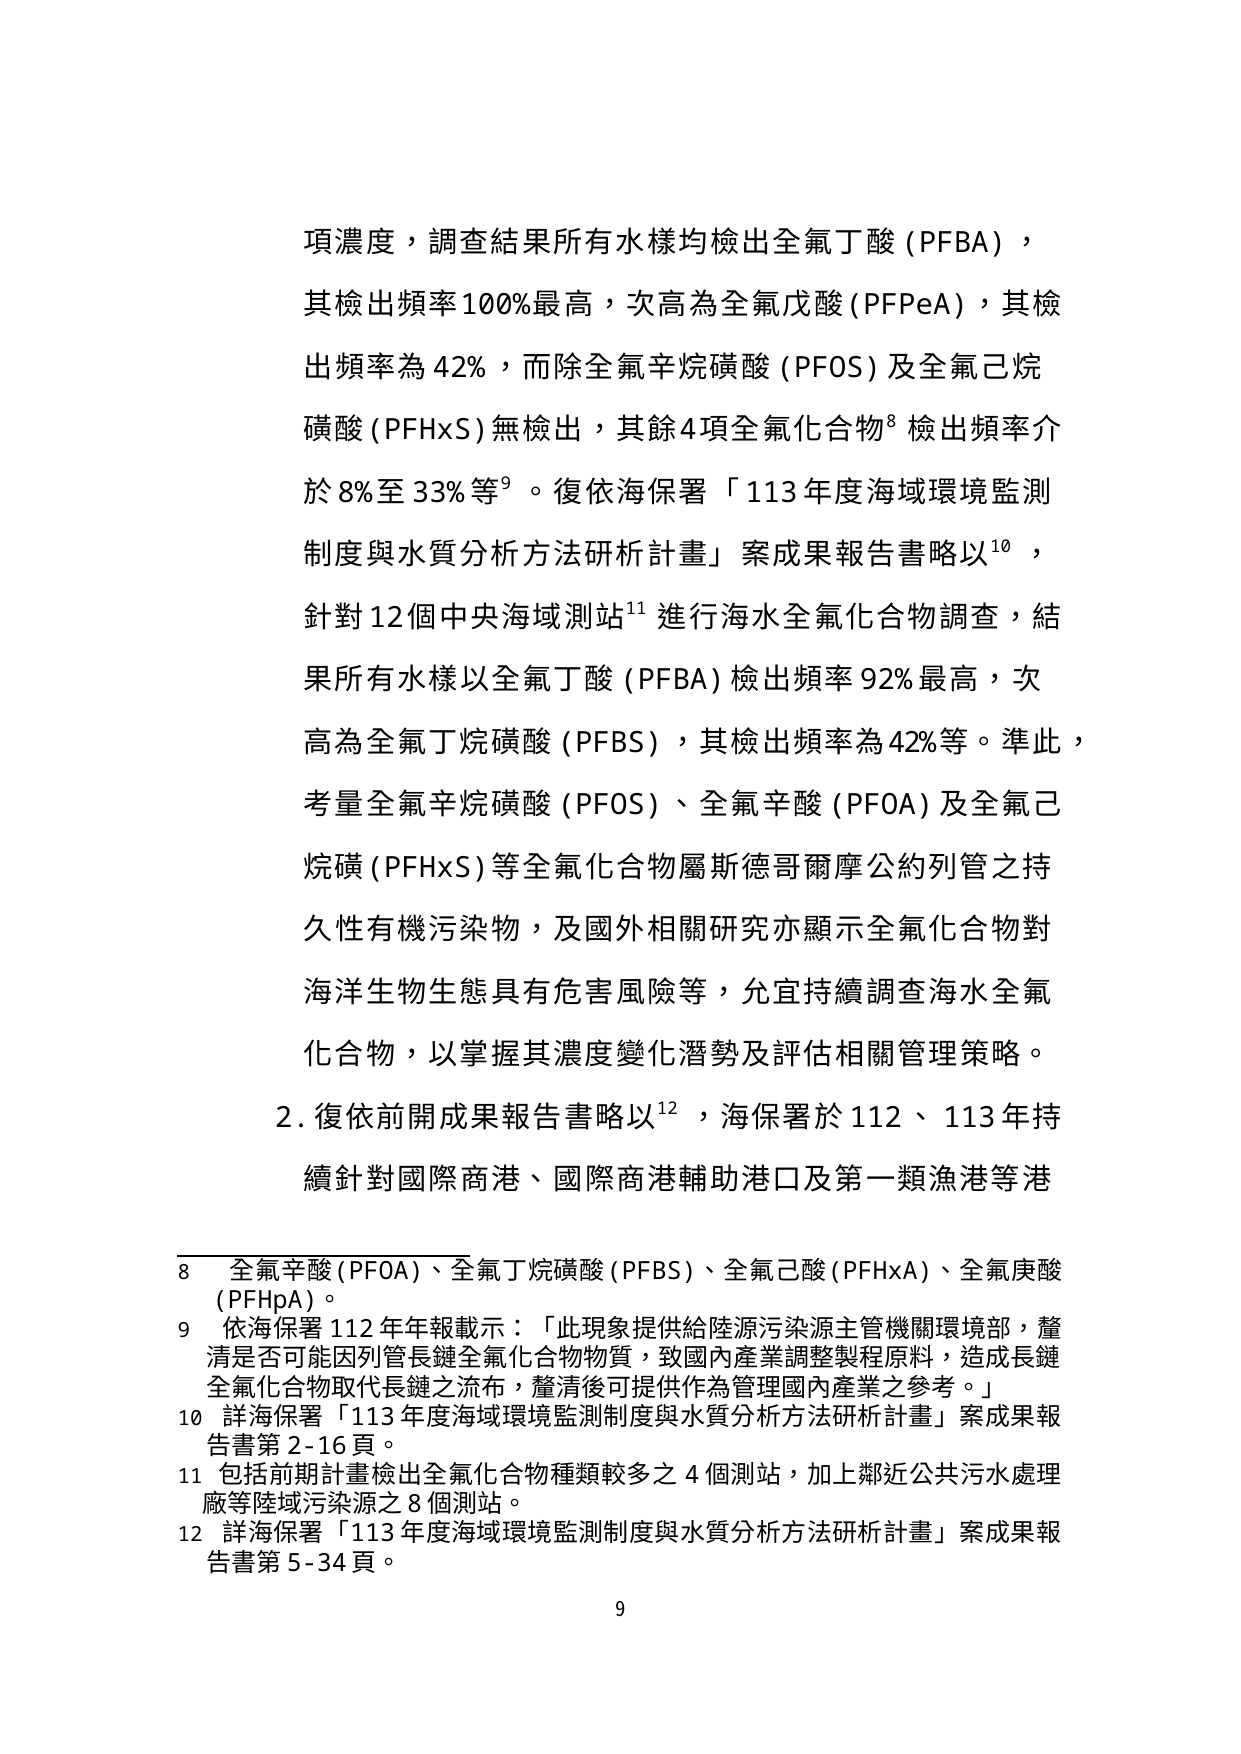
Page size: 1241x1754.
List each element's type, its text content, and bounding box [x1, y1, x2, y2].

text 2.復依前開成果報告書略以，海保署於112、113年持續針對國際商港、國際商港輔助港口及第一類漁港等港 [266, 1073, 1063, 1198]
text 詳海保署「113年度海域環境監測制度與水質分析方法研析計畫」案成果報告書第2-16頁。 [177, 1402, 1063, 1460]
text 1.依海保署112年年報之海域新興污染物(全氟化合物)揭示略以，為掌握我國海域水質全氟化合物現況，112年全臺12點位調查包含全氟辛烷磺酸(PFOS)等8項濃度，調查結果所有水樣均檢出全氟丁酸(PFBA)，其檢出頻率100%最高，次高為全氟戊酸(PFPeA)，其檢出頻率為42%，而除全氟辛烷磺酸(PFOS)及全氟己烷磺酸(PFHxS)無檢出，其餘4項全氟化合物檢出頻率介於8%至33%等。復依海保署「113年度海域環境監測制度與水質分析方法研析計畫」案成果報告書略以，針對12個中央海域測站進行海水全氟化合物調查，結果所有水樣以全氟丁酸(PFBA)檢出頻率92%最高，次高為全氟丁烷磺酸(PFBS)，其檢出頻率為42%等。準此，考量全氟辛烷磺酸(PFOS)、全氟辛酸(PFOA)及全氟己烷磺(PFHxS)等全氟化合物屬斯德哥爾摩公約列管之持久性有機污染物，及國外相關研究亦顯示全氟化合物對海洋生物生態具有危害風險等，允宜持續調查海水全氟化合物，以掌握其濃度變化潛勢及評估相關管理策略。 [266, 198, 1063, 1073]
text 包括前期計畫檢出全氟化合物種類較多之4個測站，加上鄰近公共污水處理廠等陸域污染源之8個測站。 [177, 1460, 1063, 1518]
text 詳海保署「113年度海域環境監測制度與水質分析方法研析計畫」案成果報告書第5-34頁。 [177, 1518, 1063, 1577]
text 全氟辛酸(PFOA)、全氟丁烷磺酸(PFBS)、全氟己酸(PFHxA)、全氟庚酸(PFHpA)。 [177, 1256, 1063, 1314]
text 依海保署112年年報載示：「此現象提供給陸源污染源主管機關環境部，釐清是否可能因列管長鏈全氟化合物物質，致國內產業調整製程原料，造成長鏈全氟化合物取代長鏈之流布，釐清後可提供作為管理國內產業之參考。」 [177, 1314, 1063, 1402]
